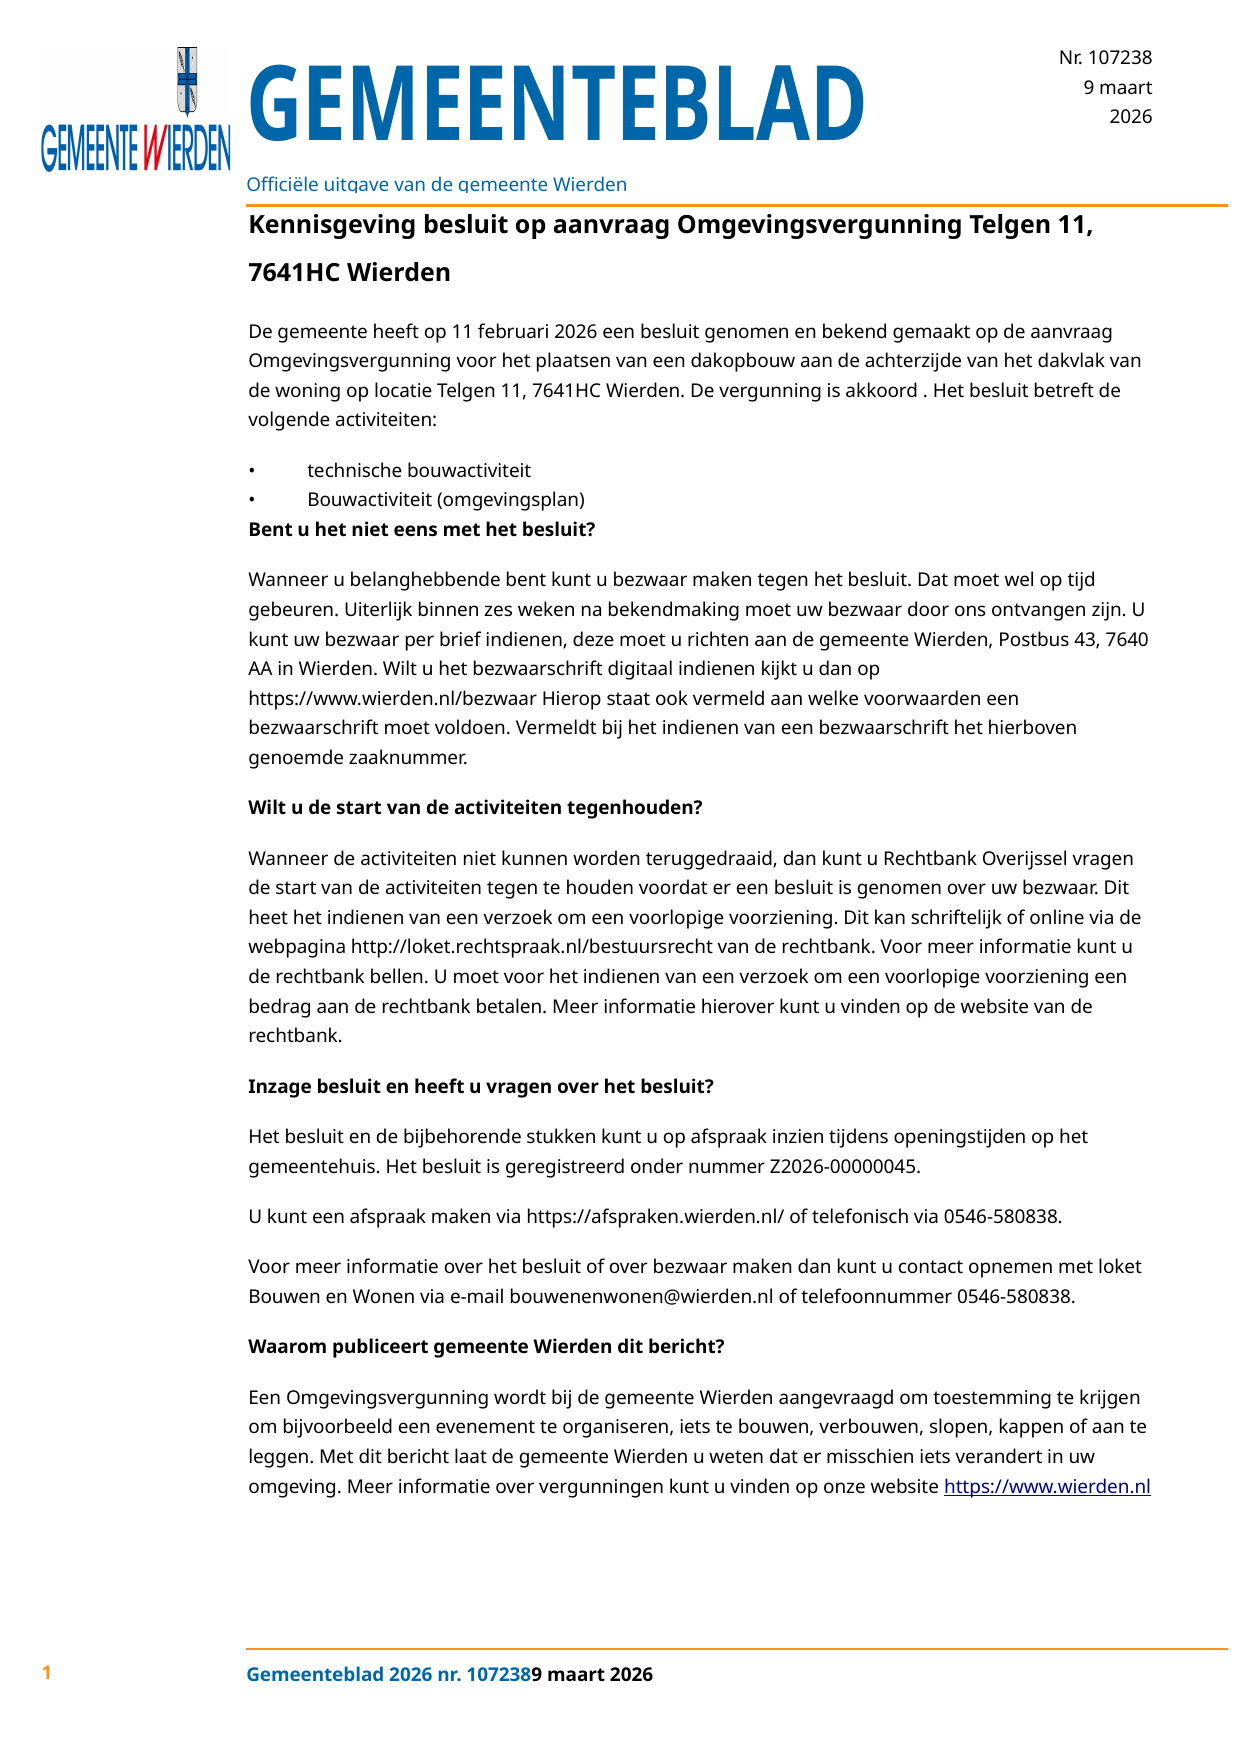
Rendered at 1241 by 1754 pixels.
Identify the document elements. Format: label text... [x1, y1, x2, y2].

list technische bouwactiviteit [248, 457, 1152, 483]
text De gemeente heeft op 11 februari 2026 een besluit genomen en bekend gemaakt op de aanvraag Omgevingsvergunning voor het plaatsen van een dakopbouw aan de achterzijde van het dakvlak van de woning op locatie Telgen 11, 7641HC Wierden. De vergunning is akkoord . Het besluit betreft de volgende activiteiten: [248, 318, 1152, 432]
text Inzage besluit en heeft u vragen over het besluit? [248, 1073, 1152, 1099]
text Wanneer u belanghebbende bent kunt u bezwaar maken tegen het besluit. Dat moet wel op tijd gebeuren. Uiterlijk binnen zes weken na bekendmaking moet uw bezwaar door ons ontvangen zijn. U kunt uw bezwaar per brief indienen, deze moet u richten aan de gemeente Wierden, Postbus 43, 7640 AA in Wierden. Wilt u het bezwaarschrift digitaal indienen kijkt u dan op https://www.wierden.nl/bezwaar Hierop staat ook vermeld aan welke voorwaarden een bezwaarschrift moet voldoen. Vermeldt bij het indienen van een bezwaarschrift het hierboven genoemde zaaknummer. [248, 567, 1152, 770]
text Een Omgevingsvergunning wordt bij de gemeente Wierden aangevraagd om toestemming te krijgen om bijvoorbeeld een evenement te organiseren, iets te bouwen, verbouwen, slopen, kappen of aan te leggen. Met dit bericht laat de gemeente Wierden u weten dat er misschien iets verandert in uw omgeving. Meer informatie over vergunningen kunt u vinden op onze website https://www.wierden.nl [248, 1384, 1152, 1499]
text Bent u het niet eens met het besluit? [248, 516, 1152, 542]
text U kunt een afspraak maken via https://afspraken.wierden.nl/ of telefonisch via 0546-580838. [248, 1203, 1152, 1229]
text Kennisgeving besluit op aanvraag Omgevingsvergunning Telgen 11, 7641HC Wierden [248, 207, 1152, 288]
text Het besluit en de bijbehorende stukken kunt u op afspraak inzien tijdens openingstijden op het gemeentehuis. Het besluit is geregistreerd onder nummer Z2026-00000045. [248, 1123, 1152, 1179]
picture [41, 47, 231, 172]
text Wanneer de activiteiten niet kunnen worden teruggedraaid, dan kunt u Rechtbank Overijssel vragen de start van de activiteiten tegen te houden voordat er een besluit is genomen over uw bezwaar. Dit heet het indienen van een verzoek om een voorlopige voorziening. Dit kan schriftelijk of online via de webpagina http://loket.rechtspraak.nl/bestuursrecht van de rechtbank. Voor meer informatie kunt u de rechtbank bellen. U moet voor het indienen van een verzoek om een voorlopige voorziening een bedrag aan de rechtbank betalen. Meer informatie hierover kunt u vinden op de website van de rechtbank. [248, 845, 1152, 1048]
text Waarom publiceert gemeente Wierden dit bericht? [248, 1334, 1152, 1359]
list Bouwactiviteit (omgevingsplan) [248, 487, 1152, 512]
text Voor meer informatie over het besluit of over bezwaar maken dan kunt u contact opnemen met loket Bouwen en Wonen via e-mail bouwenenwonen@wierden.nl of telefoonnummer 0546-580838. [248, 1254, 1152, 1309]
text Wilt u de start van de activiteiten tegenhouden? [248, 794, 1152, 820]
